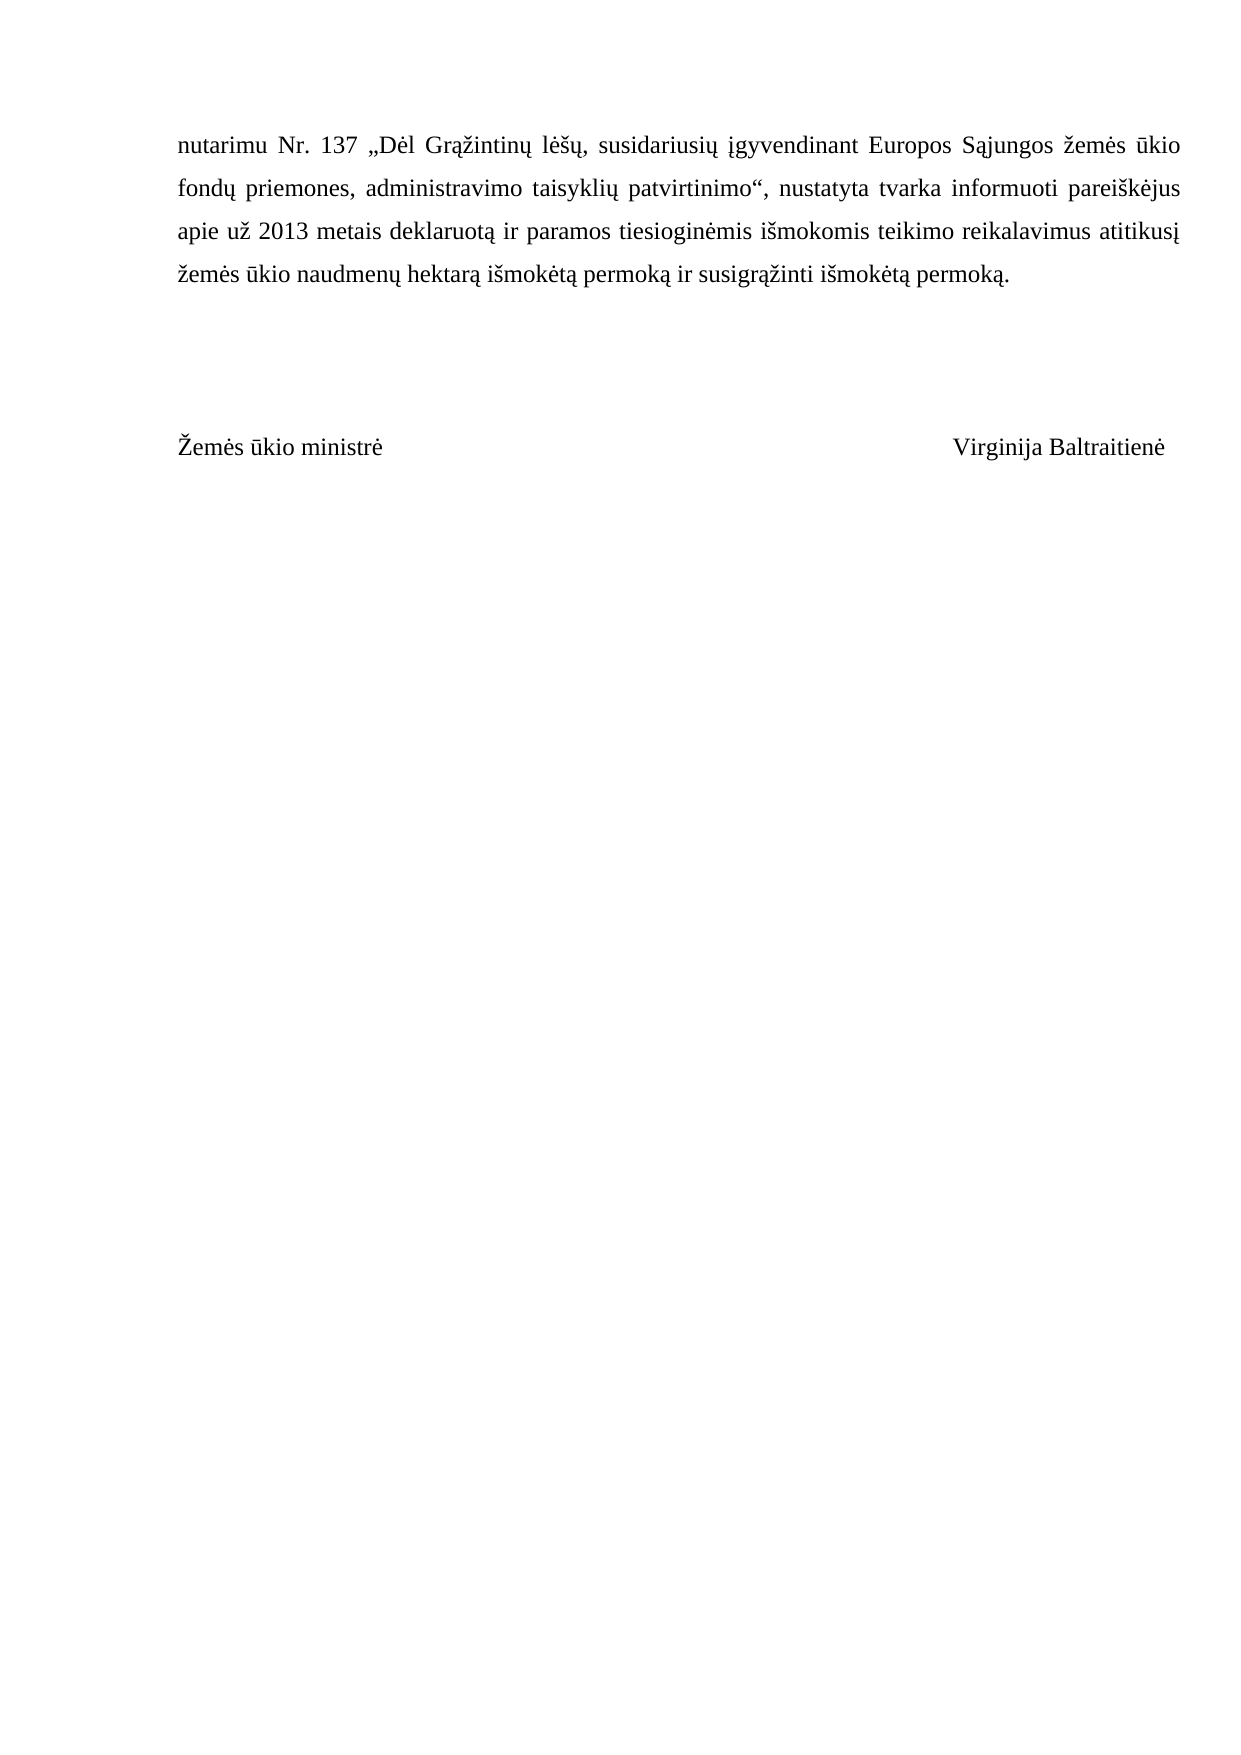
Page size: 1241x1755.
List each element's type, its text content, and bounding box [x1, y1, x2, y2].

text Žemės ūkio ministrė Virginija Baltraitienė [177, 432, 1181, 461]
text nutarimu Nr. 137 „Dėl Grąžintinų lėšų, susidariusių įgyvendinant Europos Sąjungos žemės ūkio fondų priemones, administravimo taisyklių patvirtinimo“, nustatyta tvarka informuoti pareiškėjus apie už 2013 metais deklaruotą ir paramos tiesioginėmis išmokomis teikimo reikalavimus atitikusį žemės ūkio naudmenų hektarą išmokėtą permoką ir susigrąžinti išmokėtą permoką. [177, 130, 1181, 288]
